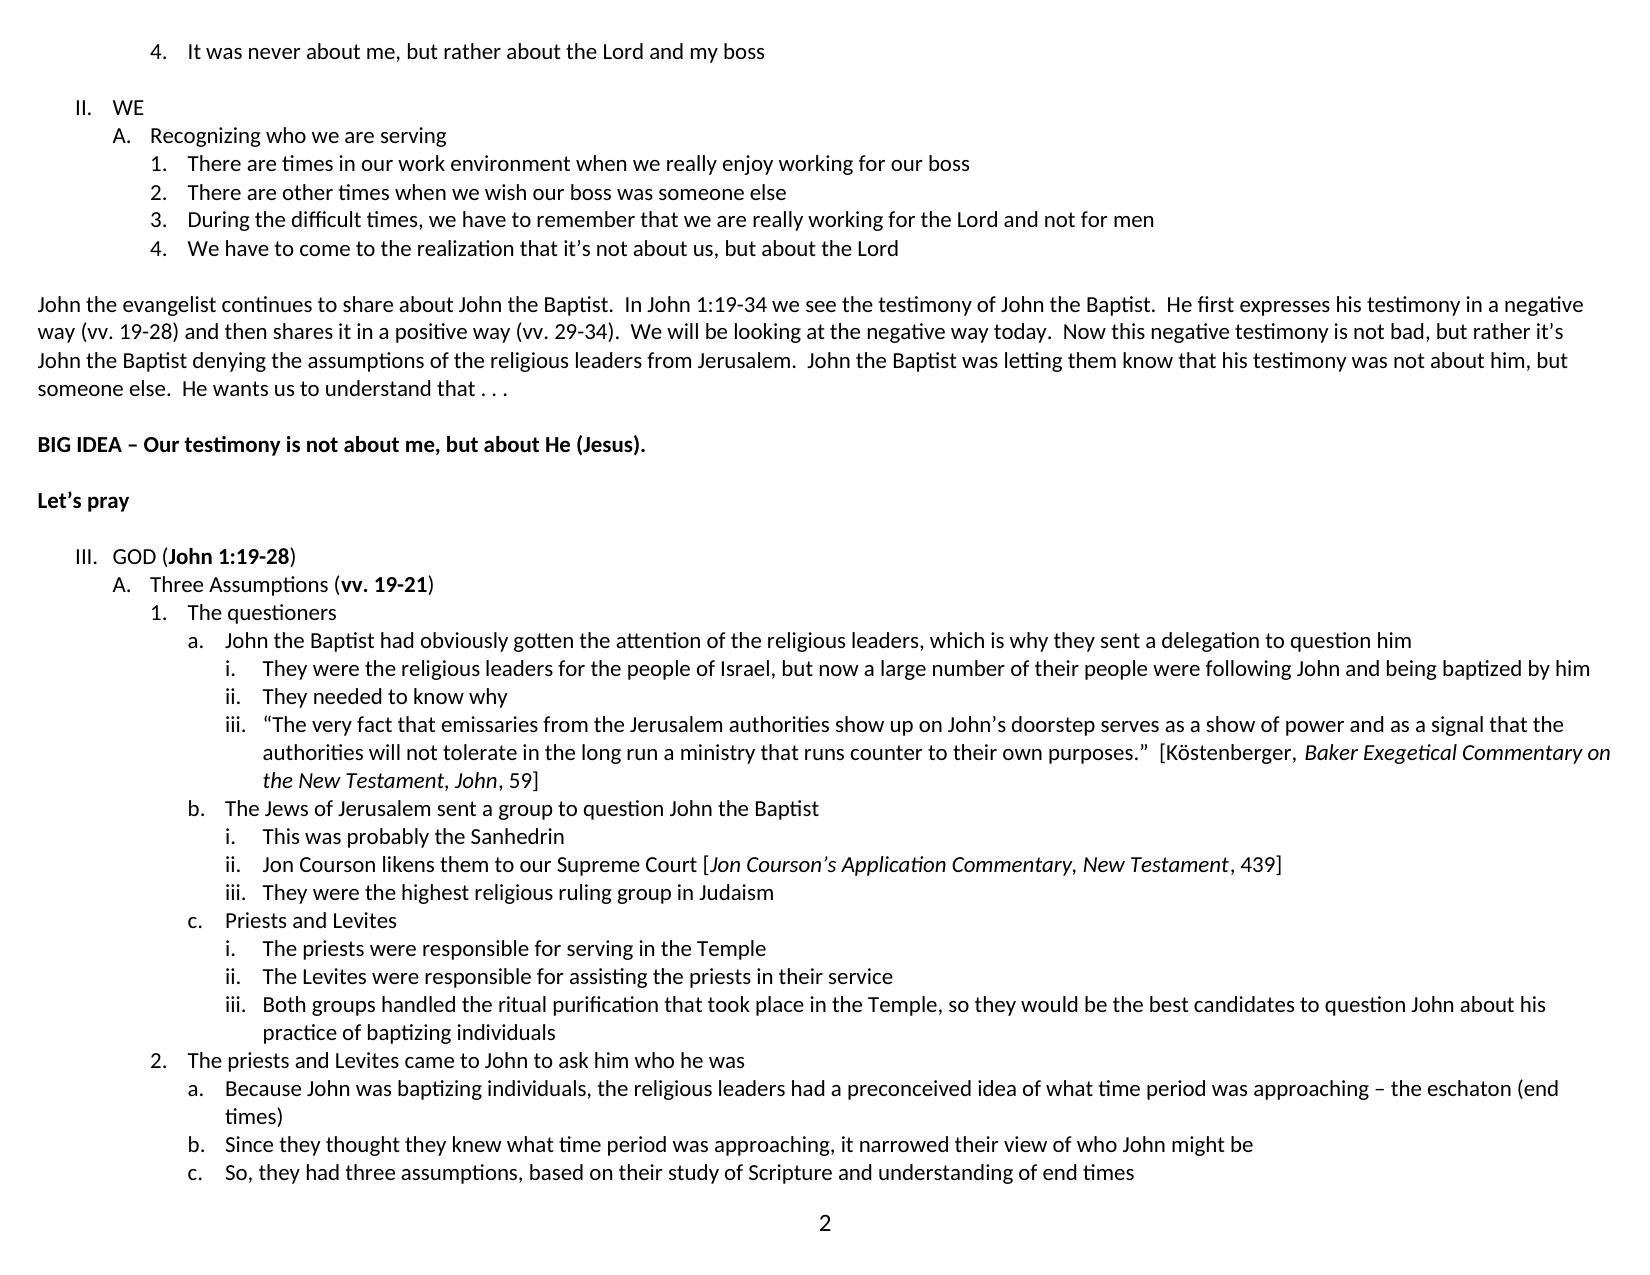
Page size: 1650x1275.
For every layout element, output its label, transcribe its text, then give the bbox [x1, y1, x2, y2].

list There are other times when we wish our boss was someone else [150, 178, 1612, 206]
list The priests and Levites came to John to ask him who he was [150, 1046, 1612, 1074]
list It was never about me, but rather about the Lord and my boss [150, 37, 1612, 66]
text John the evangelist continues to share about John the Baptist. In John 1:19-34 we see the testimony of John the Baptist. He first expresses his testimony in a negative way (vv. 19-28) and then shares it in a positive way (vv. 29-34). We will be looking at the negative way today. Now this negative testimony is not bad, but rather it’s John the Baptist denying the assumptions of the religious leaders from Jerusalem. John the Baptist was letting them know that his testimony was not about him, but someone else. He wants us to understand that . . . [37, 290, 1612, 402]
list Both groups handled the ritual purification that took place in the Temple, so they would be the best candidates to question John about his practice of baptizing individuals [225, 990, 1612, 1046]
list So, they had three assumptions, based on their study of Scripture and understanding of end times [187, 1158, 1612, 1186]
list WE [75, 93, 1612, 122]
text Let’s pray [37, 486, 1612, 514]
list The Jews of Jerusalem sent a group to question John the Baptist [187, 794, 1612, 822]
text BIG IDEA – Our testimony is not about me, but about He (Jesus). [37, 430, 1612, 458]
list They were the religious leaders for the people of Israel, but now a large number of their people were following John and being baptized by him [225, 654, 1612, 682]
list Jon Courson likens them to our Supreme Court [Jon Courson’s Application Commentary, New Testament, 439] [225, 850, 1612, 878]
list John the Baptist had obviously gotten the attention of the religious leaders, which is why they sent a delegation to question him [187, 626, 1612, 654]
list The priests were responsible for serving in the Temple [225, 934, 1612, 962]
list GOD (John 1:19-28) [75, 542, 1612, 570]
list Priests and Levites [187, 906, 1612, 934]
list There are times in our work environment when we really enjoy working for our boss [150, 149, 1612, 178]
list They were the highest religious ruling group in Judaism [225, 878, 1612, 906]
list Because John was baptizing individuals, the religious leaders had a preconceived idea of what time period was approaching – the eschaton (end times) [187, 1074, 1612, 1130]
list We have to come to the realization that it’s not about us, but about the Lord [150, 234, 1612, 262]
list The Levites were responsible for assisting the priests in their service [225, 962, 1612, 990]
list They needed to know why [225, 682, 1612, 710]
list Since they thought they knew what time period was approaching, it narrowed their view of who John might be [187, 1130, 1612, 1158]
list The questioners [150, 598, 1612, 626]
list During the difficult times, we have to remember that we are really working for the Lord and not for men [150, 206, 1612, 234]
list Recognizing who we are serving [112, 122, 1612, 149]
list Three Assumptions (vv. 19-21) [112, 570, 1612, 598]
list This was probably the Sanhedrin [225, 822, 1612, 850]
list “The very fact that emissaries from the Jerusalem authorities show up on John’s doorstep serves as a show of power and as a signal that the authorities will not tolerate in the long run a ministry that runs counter to their own purposes.” [Köstenberger, Baker Exegetical Commentary on the New Testament, John, 59] [225, 710, 1612, 794]
